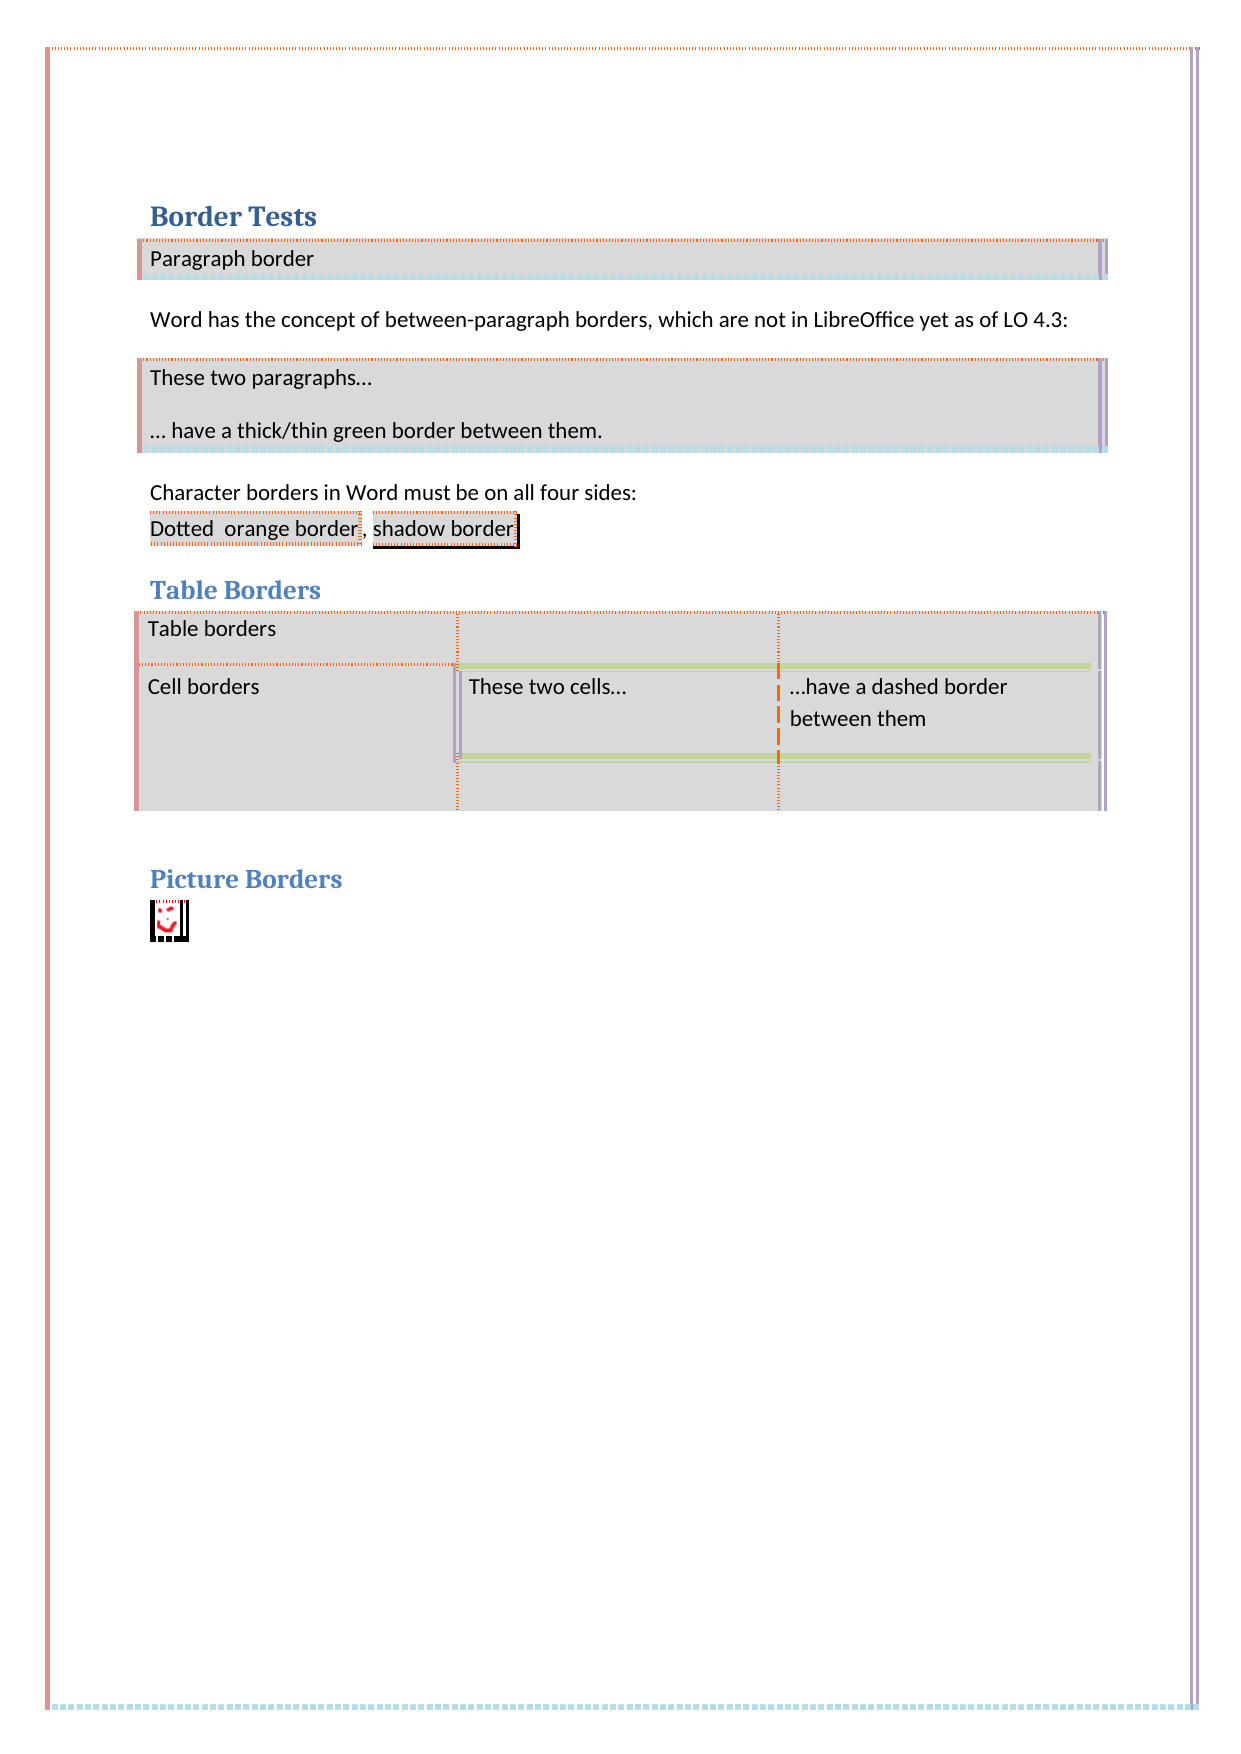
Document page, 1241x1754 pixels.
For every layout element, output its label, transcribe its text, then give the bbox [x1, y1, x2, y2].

table_cell [139, 753, 457, 811]
text Word has the concept of between-paragraph borders, which are not in LibreOffice yet as of LO 4.3: [150, 305, 1090, 333]
subtitle Border Tests [150, 200, 1090, 233]
table_cell These two cells… [462, 672, 778, 753]
text Paragraph border [137, 238, 1101, 280]
table_header [457, 611, 778, 663]
picture [155, 903, 180, 936]
table_cell [778, 753, 1102, 811]
text These two paragraphs… [142, 358, 1098, 391]
table_cell …have a dashed border between them [778, 663, 1102, 753]
table_header Table borders [139, 611, 457, 663]
subtitle Picture Borders [150, 864, 1090, 896]
text Character borders in Word must be on all four sides: Dotted orange border, shadow border [150, 478, 1090, 549]
subtitle Table Borders [150, 575, 1090, 606]
table_cell [457, 763, 778, 811]
text … have a thick/thin green border between them. [142, 411, 1098, 453]
table_header [778, 611, 1098, 663]
table_cell Cell borders [139, 663, 453, 753]
